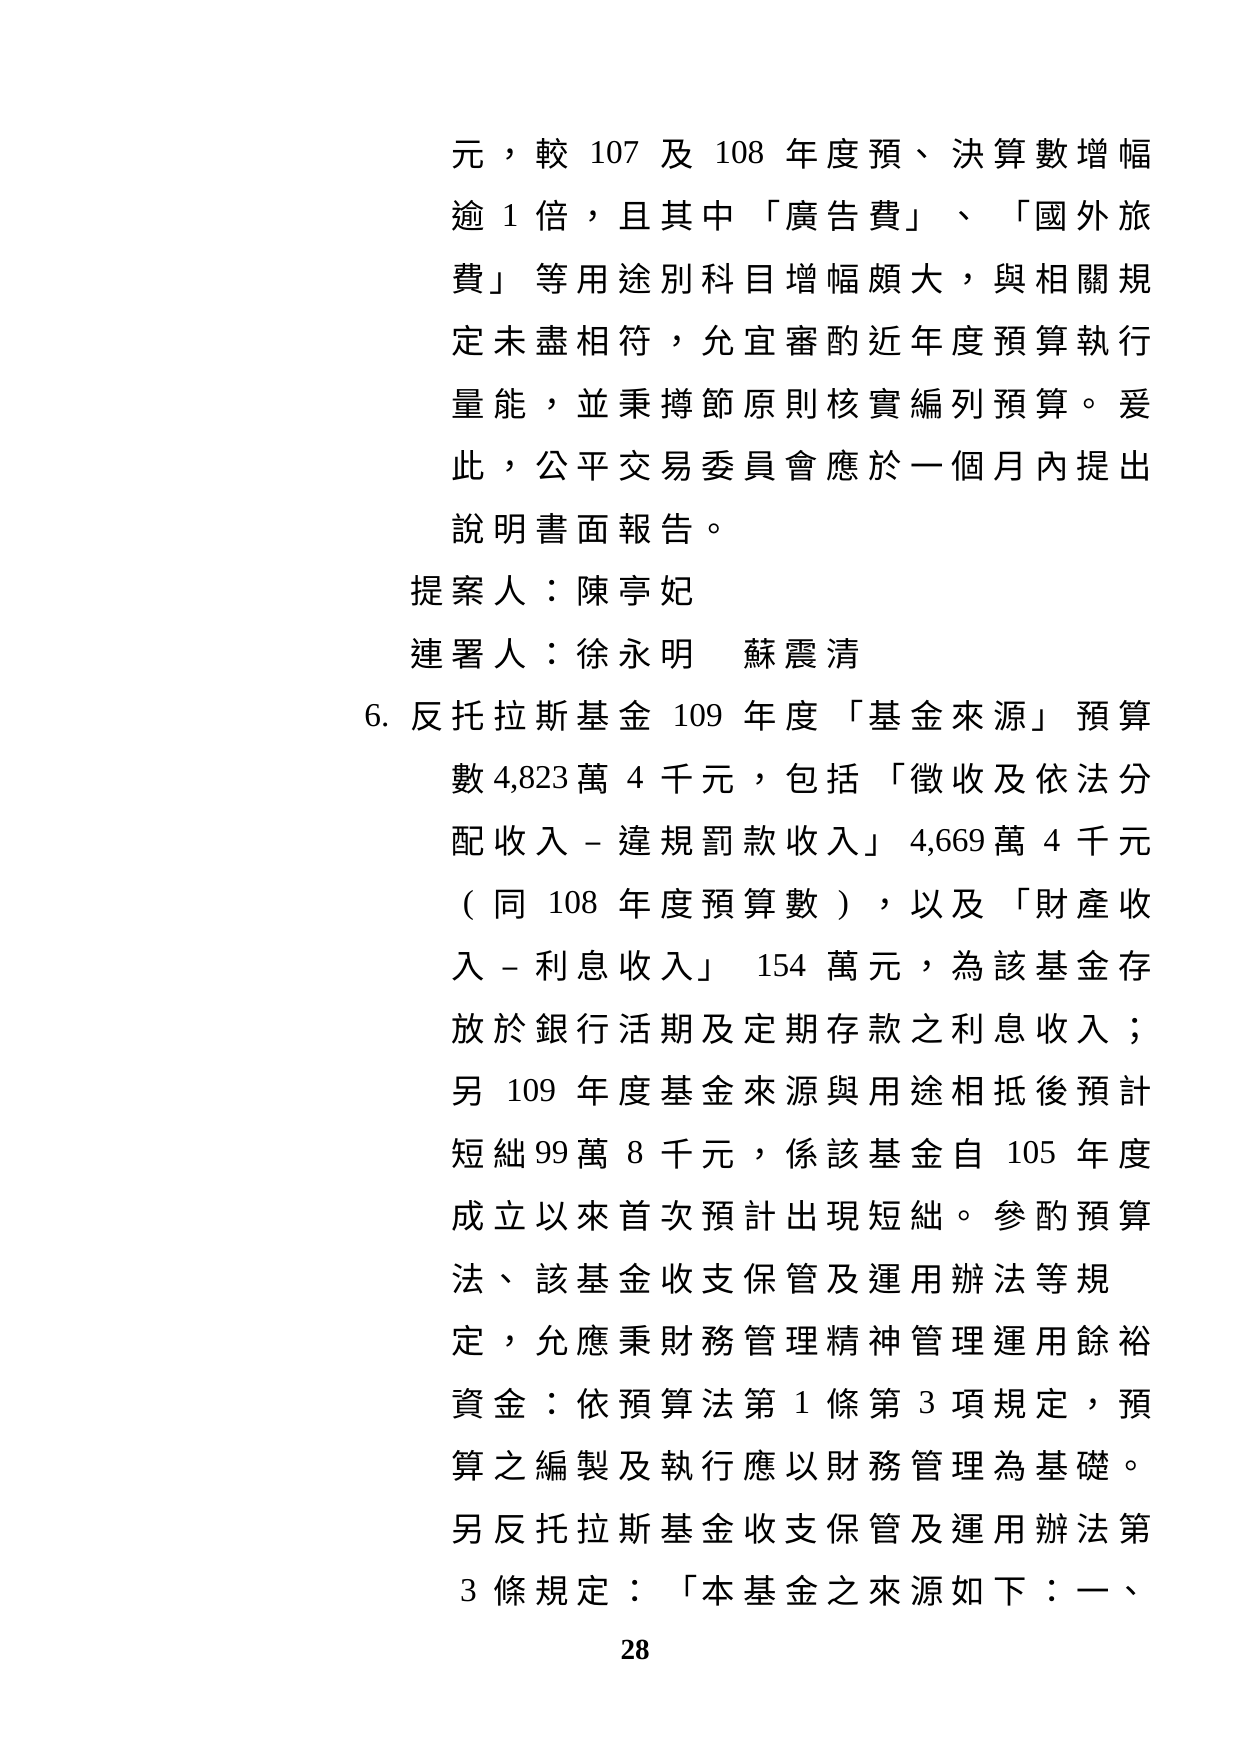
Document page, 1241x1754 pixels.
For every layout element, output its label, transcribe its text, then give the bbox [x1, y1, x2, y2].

text 提案人：陳亭妃 [392, 548, 1052, 610]
list 元，較107及108年度預、決算數增幅逾1倍，且其中「廣告費」、「國外旅費」等用途別科目增幅頗大，與相關規定未盡相符，允宜審酌近年度預算執行量能，並秉撙節原則核實編列預算。爰此，公平交易委員會應於一個月內提出說明書面報告。 [344, 110, 1156, 548]
text 連署人：徐永明 蘇震清 [392, 610, 1052, 673]
list 反托拉斯基金109年度「基金來源」預算數4,823萬4千元，包括「徵收及依法分配收入–違規罰款收入」4,669萬4千元(同108年度預算數)，以及「財產收入–利息收入」154萬元，為該基金存放於銀行活期及定期存款之利息收入；另109年度基金來源與用途相抵後預計短絀99萬8千元，係該基金自105年度成立以來首次預計出現短絀。參酌預算法、該基金收支保管及運用辦法等規定，允應秉財務管理精神管理運用餘裕資金：依預算法第1條第3項規定，預算之編製及執行應以財務管理為基礎。另反托拉斯基金收支保管及運用辦法第3條規定：「本基金之來源如下：一、 [344, 673, 1156, 1610]
